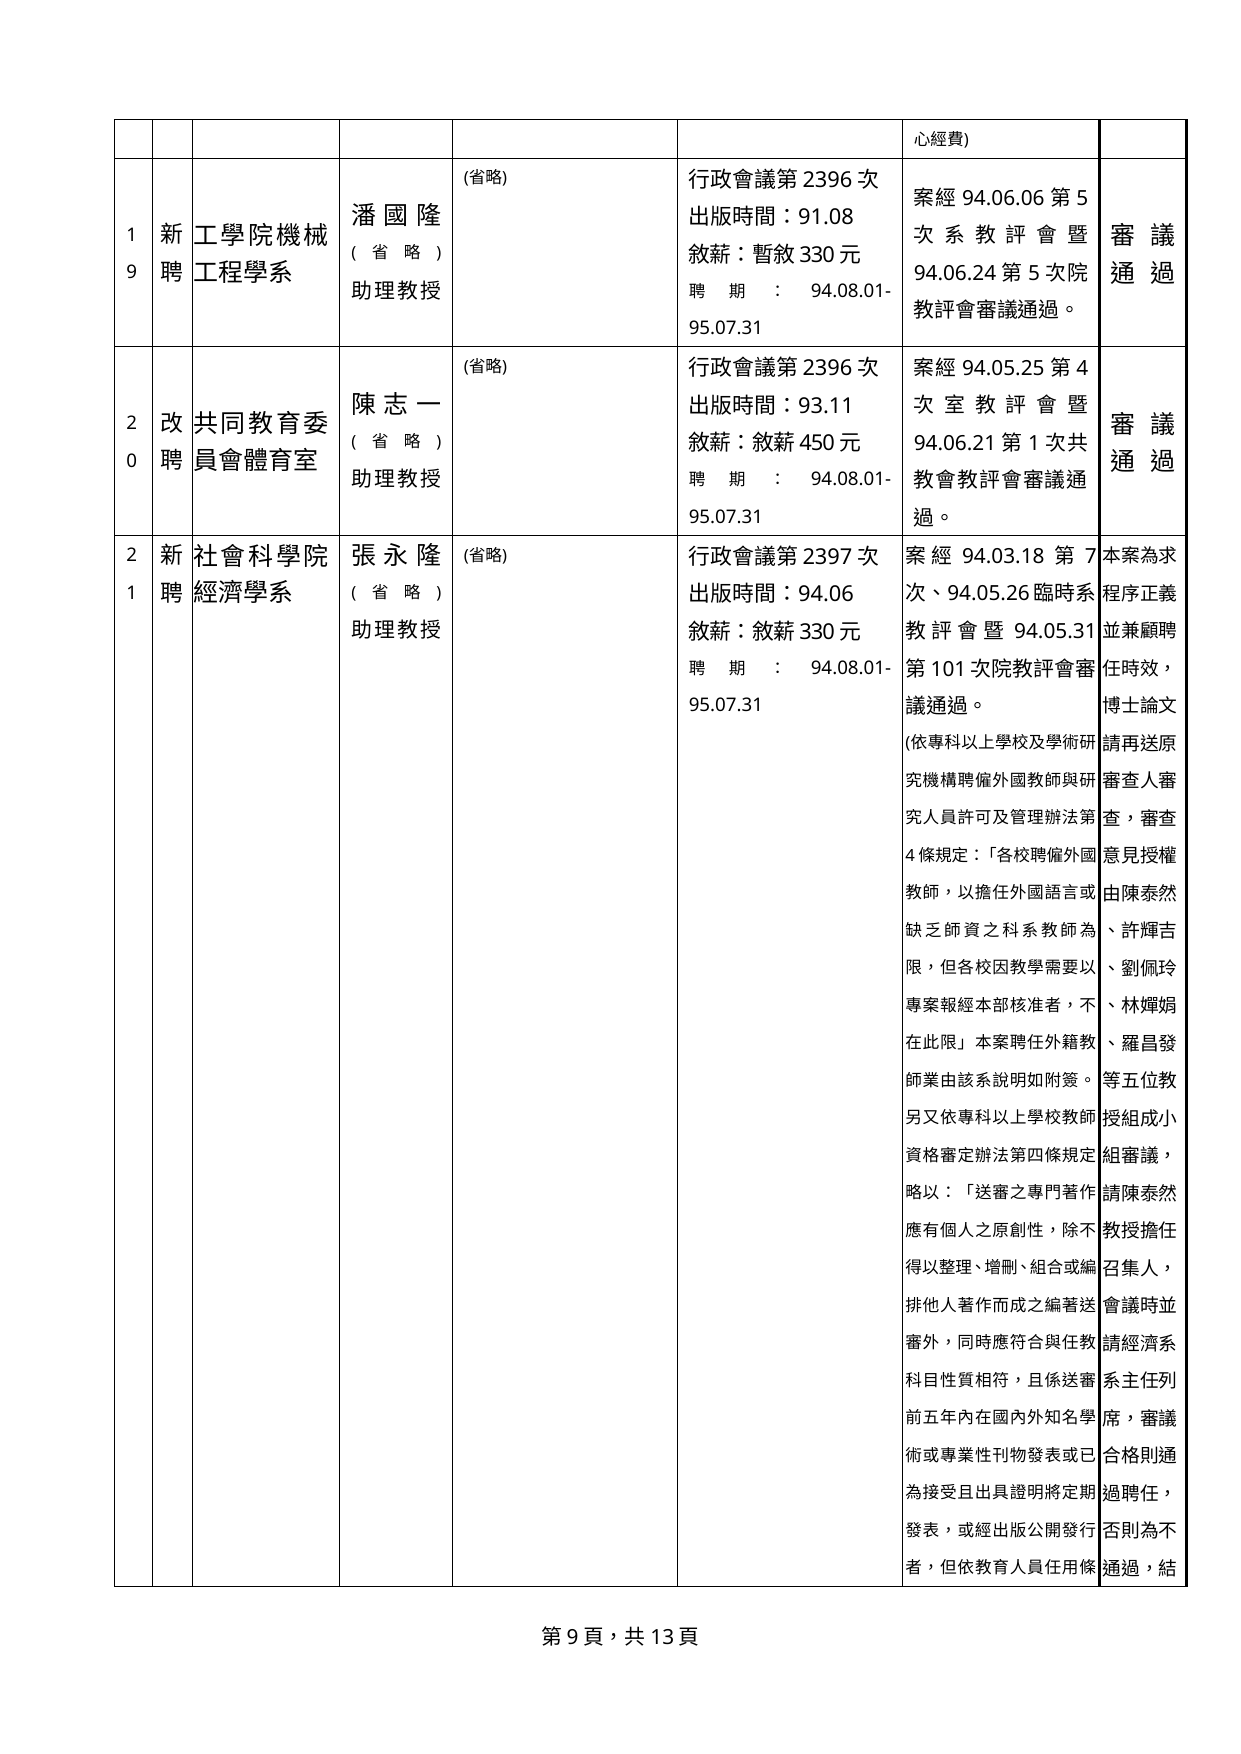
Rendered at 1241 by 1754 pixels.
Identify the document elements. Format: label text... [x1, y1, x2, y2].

table_cell [1101, 120, 1185, 158]
table_cell 改聘 [153, 347, 192, 535]
table_cell 19 [115, 159, 152, 346]
table_cell [678, 120, 902, 158]
table_cell [153, 120, 192, 158]
table_cell 行政會議第2397次 出版時間：94.06 敘薪：敘薪330元 聘期：94.08.01-95.07.31 [678, 536, 902, 1586]
table_cell [193, 120, 339, 158]
table_cell 審議通過 [1101, 159, 1185, 346]
table_cell 陳志一 (省略) 助理教授 [340, 347, 452, 535]
table_cell 21 [115, 536, 152, 1586]
table_cell 本案為求程序正義並兼顧聘任時效，博士論文請再送原審查人審查，審查意見授權由陳泰然 、許輝吉 、劉佩玲 、林嬋娟 、羅昌發等五位教授組成小組審議，請陳泰然教授擔任召集人，會議時並請經濟系系主任列席，審議合格則通過聘任，否則為不通過，結 [1101, 536, 1185, 1586]
table_cell (省略) [453, 347, 677, 535]
table_cell 行政會議第2396次 出版時間：93.11 敘薪：敘薪450元 聘期：94.08.01-95.07.31 [678, 347, 902, 535]
table_cell (省略) [453, 536, 677, 1586]
table_cell [453, 120, 677, 158]
table_cell [340, 120, 452, 158]
table_cell 審議通過 [1101, 347, 1185, 535]
table_cell 張永隆 (省略) 助理教授 [340, 536, 452, 1586]
table_cell 案經94.06.06第5次系教評會暨94.06.24第5次院教評會審議通過。 [903, 159, 1098, 346]
table_cell 社會科學院經濟學系 [193, 536, 339, 1586]
table_cell 行政會議第2396次 出版時間：91.08 敘薪：暫敘330元 聘期：94.08.01-95.07.31 [678, 159, 902, 346]
table_cell 共同教育委員會體育室 [193, 347, 339, 535]
table_cell [115, 120, 152, 158]
table_cell (省略) [453, 159, 677, 346]
table_cell 工學院機械工程學系 [193, 159, 339, 346]
table_cell 新聘 [153, 536, 192, 1586]
table_cell 案經94.05.25第4次室教評會暨94.06.21第1次共教會教評會審議通過。 [903, 347, 1098, 535]
table_cell 20 [115, 347, 152, 535]
table_cell 心經費) [903, 120, 1098, 158]
table_cell 新聘 [153, 159, 192, 346]
table_cell 潘國隆 (省略) 助理教授 [340, 159, 452, 346]
table_cell 案經94.03.18第7次、94.05.26臨時系教評會暨94.05.31第101次院教評會審議通過。 (依專科以上學校及學術研究機構聘僱外國教師與研究人員許可及管理辦法第4條規定：「各校聘僱外國教師，以擔任外國語言或缺乏師資之科系教師為限，但各校因教學需要以專案報經本部核准者，不在此限」本案聘任外籍教師業由該系說明如附簽。另又依專科以上學校教師資格審定辦法第四條規定略以：「送審之專門著作應有個人之原創性，除不得以整理、增刪、組合或編排他人著作而成之編著送審外，同時應符合與任教科目性質相符，且係送審前五年內在國內外知名學術或專業性刊物發表或已為接受且出具證明將定期發表，或經出版公開發行者，但依教育人員任用條 [903, 536, 1098, 1586]
